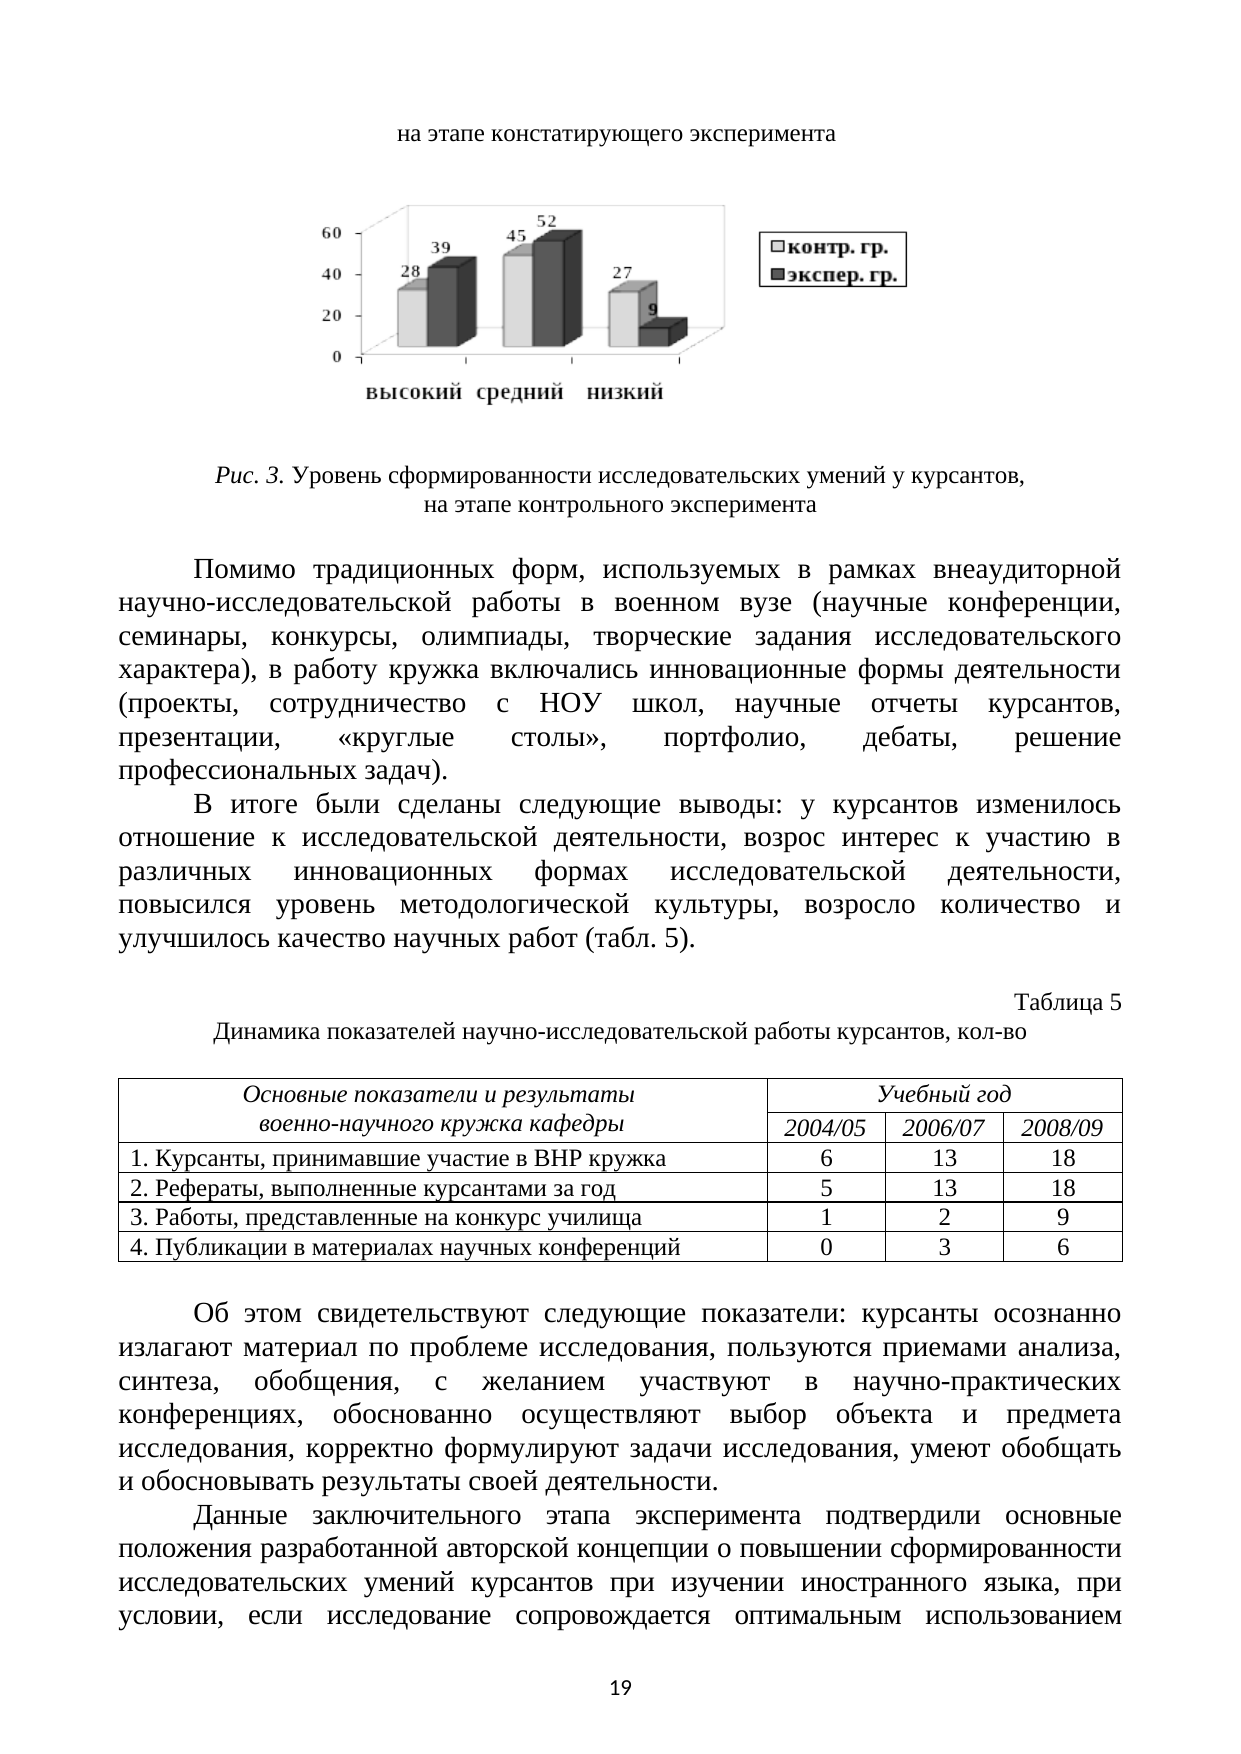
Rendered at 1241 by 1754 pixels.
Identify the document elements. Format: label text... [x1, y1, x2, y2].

table_cell 2008/09 [1004, 1113, 1122, 1142]
table_cell 6 [768, 1143, 885, 1172]
text Об этом свидетельствуют следующие показатели: курсанты осознанно излагают материал по проблеме исследования, пользуются приемами анализа, синтеза, обобщения, с желанием участвуют в научно-практических конференциях, обоснованно осуществляют выбор объекта и предмета исследования, корректно формулируют задачи исследования, умеют обобщать и обосновывать результаты своей деятельности. [118, 1296, 1122, 1497]
table_header Основные показатели и результаты военно-научного кружка кафедры [119, 1079, 767, 1142]
table_cell 1. Курсанты, принимавшие участие в ВНР кружка [119, 1143, 767, 1172]
table_cell 2006/07 [886, 1113, 1003, 1142]
text на этапе констатирующего эксперимента [118, 118, 1122, 147]
table_cell 2 [886, 1203, 1003, 1231]
table_header Учебный год [768, 1079, 1122, 1112]
text Динамика показателей научно-исследовательской работы курсантов, кол-во [118, 1016, 1122, 1044]
table_cell 4. Публикации в материалах научных конференций [119, 1232, 767, 1261]
table_cell 13 [886, 1143, 1003, 1172]
table_cell 3. Работы, представленные на конкурс училища [119, 1203, 767, 1231]
text В итоге были сделаны следующие выводы: у курсантов изменилось отношение к исследовательской деятельности, возрос интерес к участию в различных инновационных формах исследовательской деятельности, повысился уровень методологической культуры, возросло количество и улучшилось качество научных работ (табл. 5). [118, 786, 1122, 953]
table_cell 1 [768, 1203, 885, 1231]
table_cell 2. Рефераты, выполненные курсантами за год [119, 1173, 767, 1201]
text Данные заключительного этапа эксперимента подтвердили основные положения разработанной авторской концепции о повышении сформированности исследовательских умений курсантов при изучении иностранного языка, при условии, если исследование сопровождается оптимальным использованием [118, 1497, 1122, 1631]
table_cell 6 [1004, 1232, 1122, 1261]
table_cell 18 [1004, 1143, 1122, 1172]
table_cell 13 [886, 1173, 1003, 1201]
text Помимо традиционных форм, используемых в рамках внеаудиторной научно-исследовательской работы в военном вузе (научные конференции, семинары, конкурсы, олимпиады, творческие задания исследовательского характера), в работу кружка включались инновационные формы деятельности (проекты, сотрудничество с НОУ школ, научные отчеты курсантов, презентации, «круглые столы», портфолио, дебаты, решение профессиональных задач). [118, 551, 1122, 786]
table_cell 5 [768, 1173, 885, 1201]
table_cell 0 [768, 1232, 885, 1261]
table_cell 18 [1004, 1173, 1122, 1201]
text Таблица 5 [118, 987, 1122, 1016]
table_cell 9 [1004, 1203, 1122, 1231]
table_cell 2004/05 [768, 1113, 885, 1142]
text на этапе контрольного эксперимента [118, 489, 1122, 517]
text Рис. 3. Уровень сформированности исследовательских умений у курсантов, [118, 460, 1122, 489]
table_cell 3 [886, 1232, 1003, 1261]
